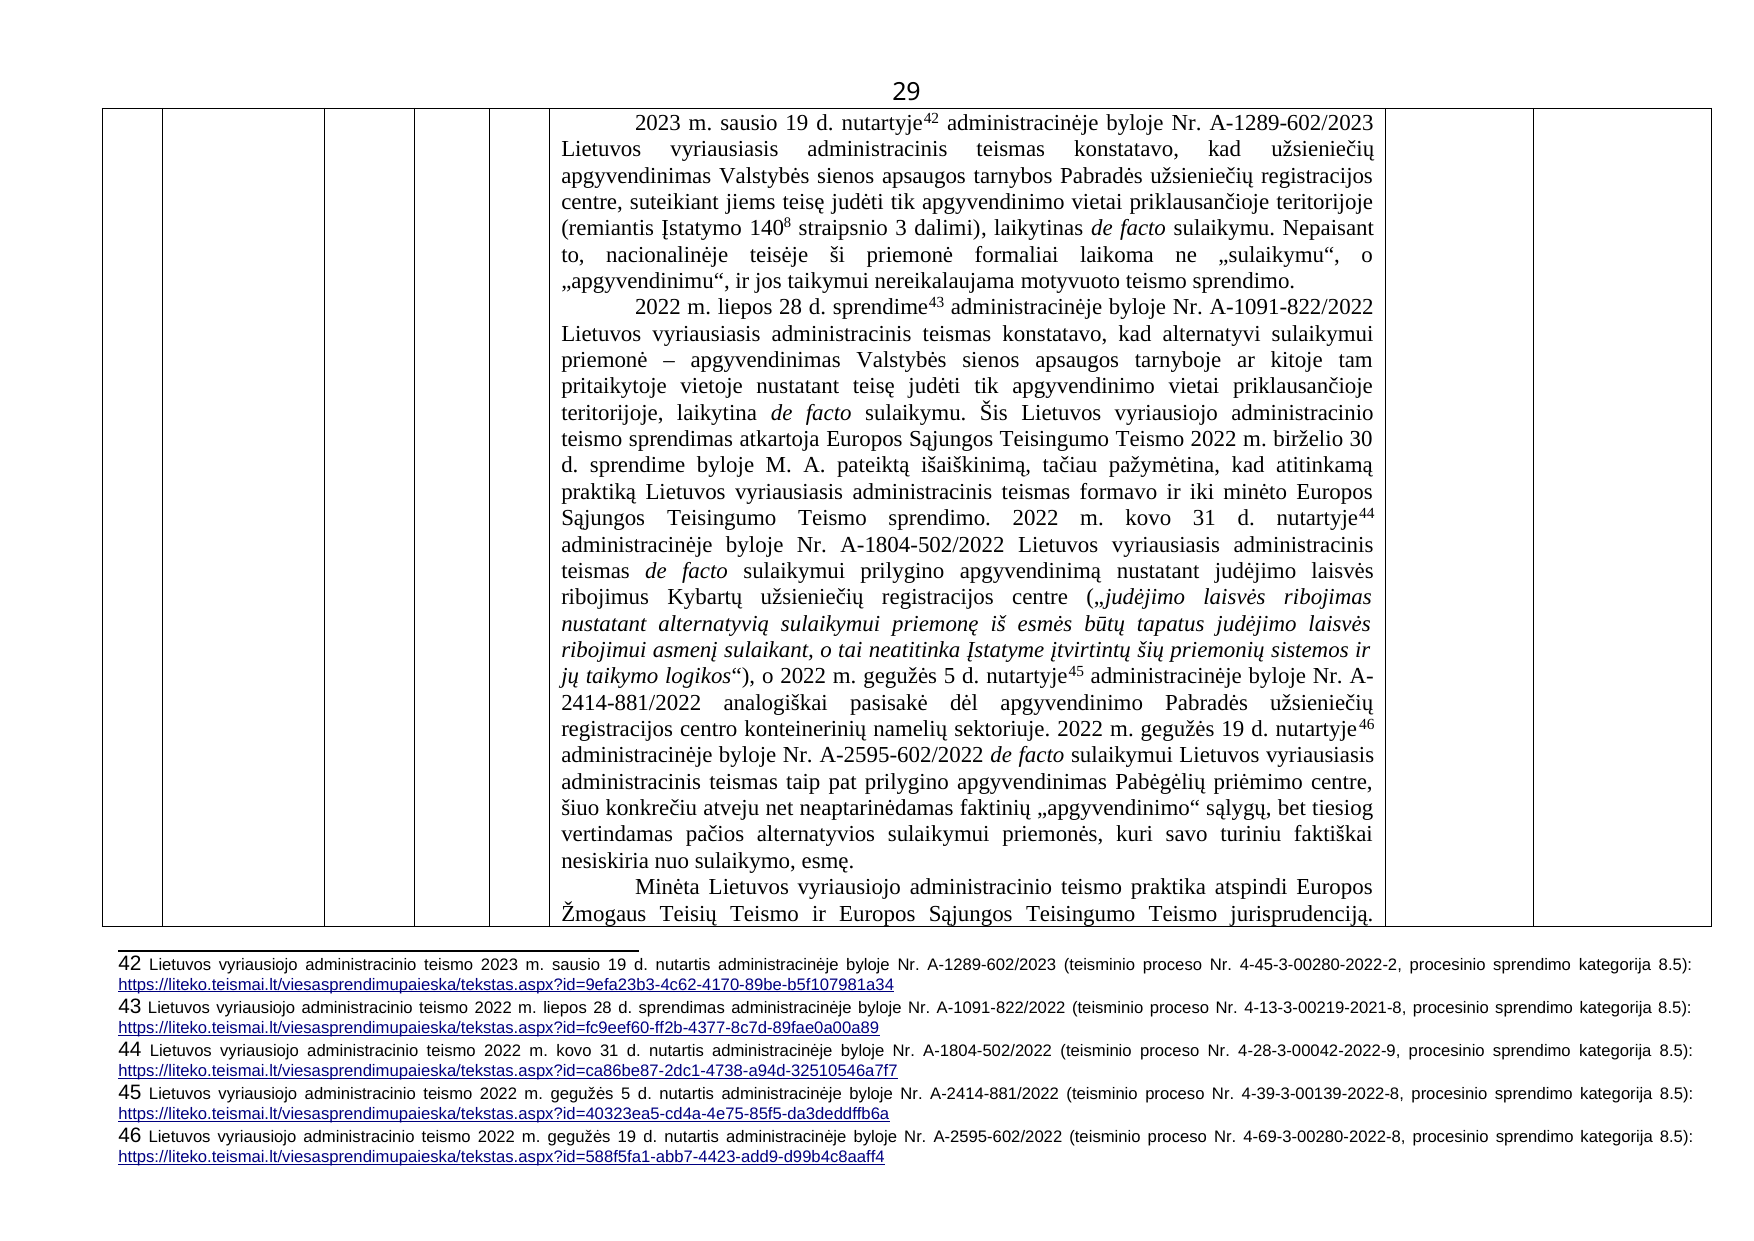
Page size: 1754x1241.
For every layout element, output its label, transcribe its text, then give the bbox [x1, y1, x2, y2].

table_cell [1386, 109, 1533, 926]
table_cell [1534, 109, 1711, 926]
table_cell DĖL KONKREČIŲ ĮSTATYMO NUOSTATŲ Dėl užsieniečių judėjimo laisvės apribojimų Projektu siūloma pakeisti Įstatymo 2 straipsnio 31 dalyje pateiktą „užsieniečio sulaikymo“ apibrėžimą, nustatant, kad tai yra laikinas užsieniečio judėjimo laisvės apribojimas tam tikro subjekto (teisėsaugos pareigūno ar teismo) sprendimu ir užsieniečio laikymas tam tikroje įstaigoje (Valstybės sienos apsaugos tarnyboje ar kitoje teisėsaugos įstaigoje). Šiuo klausimu pažymime, kad remiantis 2013 m. birželio 26 d. Europos Parlamento ir Tarybos direktyvos 2013/33/ES, kuria nustatomos normos dėl tarptautinės apsaugos prašytojų priėmimo (nauja redakcija) (toliau – Direktyva 2013/33), 2 straipsnio (h) punktu „sulaikymas“ yra „kai valstybė narė izoliuotai laiko prašytoją tam tikroje vietoje, kur prašytojo judėjimo laisvė yra atimta“. Toks apibrėžimas nenumato nei konkretaus subjekto, kurio sprendimu prieglobsčio prašytojo judėjimo laisvė yra atimta, nei konkrečios vietos, kurioje ši laisvė yra atimta, bei sieja „sulaikymą“ išskirtinai su judėjimo laisvės atėmimo, laikant prašytoją izoliuotai konkrečioje vietoje, faktu. Kita vertus, Projekte siūlomas „užsieniečio sulaikymo“ apibrėžimas iš esmės reiškia, kad prieglobsčio prašytojo laikymas izoliuotai tam tikroje vietoje, kurioje jo judėjimo laisvė yra atimta (kas laikytina „sulaikymu“ pagal Direktyvą 2013/33), nebūtų laikomas „sulaikymu“ pagal Įstatymą, jei sprendimą dėl užsieniečio patalpinimo vietoje, kurioje jo judėjimo laisvė yra atimta, priimtų ne „užsieniečio sulaikymo“ apibrėžime minimas subjektas, o, pvz., Migracijos departamentas, ir (arba) ši vieta būtų ne apibrėžime minima Valstybės sienos apsaugos tarnyba ar kita teisėsaugos įstaiga, o, pvz., Priėmimą užtikrinanti įstaiga. Atsižvelgus į tai, laikomės pozicijos, kad siūloma Įstatymo 2 straipsnio 31 dalies formuluotė nėra suderinama su Direktyvos 2013/33 2 straipsnio (h) punktu bei nepagrįstai susiaurina „sulaikymo“ sąvoką. Direktyvos 2013/33 7 straipsnio 1 dalis reglamentuoja prieglobsčio prašytojų judėjimo laisvę bei nustato bendrą taisyklę: „Prašytojai gali laisvai judėti priimančiosios valstybės narės teritorijoje arba tam tikroje valstybės narės jiems nustatytoje vietoje“. Pažymėtina, kad lietuviškame vertime vartojamas žodis „vieta“, kuris taip pat vartojamas to paties straipsnio 3 dalyje („valstybių narių nurodytoje konkrečioje vietoje“) arba jau minėtame 2 straipsnio (h) punkte („tam tikroje vietoje“), tačiau angliškoje Direktyvos 2013/33 versijoje 7 straipsnio 1 dalyje vartojamas žodis „area“ („Applicants may move freely within the territory of the host Member State or within an area assigned to them by that Member State“), o ne „place“, kaip to paties straipsnio 3 dalyje arba 2 straipsnio (h) punkte. Kadangi lietuviškas vertimas nedaro semantinio skirtumo tarp šių dviejų žodžių, tai gali sąlygoti klaidingą 7 straipsnio 1 dalies nuostatos interpretavimą. Minėta nuostata pirmą kartą atsirado Direktyvoje 2003/9 bei buvo pažodžiui perkelta į ją pakeitusią Direktyvą 2013/33, tačiau oficialus lietuviškas Direktyvos 2003/9 7 straipsnio 1 dalies vertimas skyrėsi: „Prieglobsčio prašytojai gali laisvai judėti priimančiosios valstybės narės teritorijoje arba tam tikroje valstybės narės jiems paskirtoje zonoje“. Remiantis prieinamais duomenimis, galimybė apriboti prieglobsčio prašytojų judėjimo laisvę tam tikra „zona“ (angl. „area“) atsirado atsižvelgus į Vokietijos pageidavimą išlaikyti nacionalinėje teisėje numatytą galimybę apriboti prieglobsčio prašytojų judėjimo laisve tam tikru teritorijos administraciniu vienetu. Tokiu būdu, tiek 7 straipsnio 1 dalies nuostatos derinimo istorija, tiek originalios (angliškos) jos versijos semantinis vertinimas pagrindžia išvadą, kad valstybė narė gali leisti prieglobsčio prašytojui laisvai judėti tik tam tikroje teritorijos dalyje, tačiau ne „vietoje“ (pvz., apgyvendinimo centre), kaip suponuoja lietuviškas vertimas. Be to, Direktyvos 7 straipsnio 1 dalis numato, kad minima „nustatyta vieta“ (angl. „area“) „turi garantuoti pakankamai galimybių naudotis visa pagal šią direktyvą teikiama parama“, kas apima, be kita ko, galimybę lankytis gydymo įstaigose, lankyti mokyklą, dirbti (įgijus tokią teisę). Akivaizdu, kad „vieta“ (pvz., užsieniečių apgyvendinimo centras) tokių galimybių nesuteikia. Galiausiai, net jeigu prieglobsčio prašytojui leista laisvai judėti tik tam tikroje valstybės teritorijos dalyje, tai nereiškia, kad iš jo atimta judėjimo laisvė, kadangi jis gali laikinai išvykti iš šios teritorijos dalies, gavęs leidimą arba, tam tikrais atvejais (pvz., vykstant į susitikimus su valdžios atstovais ir į teismus), net neprašant leidimo (Direktyvos 2013/33 7 straipsnio 4 dalis). Apibendrinant, kiek tai liečia prieglobsčio prašytojų judėjimo laisvę, Direktyvos 2013/33 nuostatos numato 3 skirtingus režimus: teisę laisvai judėti visoje priimančiosios valstybės narės teritorijoje; teisę laisvai judėti tam tikroje teritorijos dalyje (angl. „area“); sulaikymą, kai judėjimo laisvė yra atimta „tam tikroje vietoje“ (pvz., sulaikymo centre). Skirtingai negu Direktyva 2013/33, Įstatymas numato kelis kitus su prieglobsčio prašytojų judėjimo laisve susijusius režimus, leidžiančius apriboti judėjimo laisvę „tam tikra vieta“, kas laikytina „sulaikymu“ Direktyvos 2013/33 2 straipsnio (h) punkto prasme, tačiau tokiu nelaikoma pagal Įstatymą, kaip antai: apgyvendinimas tam tikroje vietoje nesuteikiant teisės laisvai judėti Lietuvos Respublikos teritorijoje pagal Įstatymo 1408 straipsnio 3, 6 ir 7 dalis; „alternatyvi sulaikymui priemonę“ – apgyvendinimas tam tikroje vietoje, nustatant teisę judėti tik apgyvendinimo vietai priklausančioje teritorijoje“ pagal Įstatymo 115 straipsnio 2 dalies 5 punktą ir 14019 straipsnio 1 dalies 3 punktą. Europos Sąjungos Teisingumo Teismas 2022 m. birželio 30 d. sprendime byloje M. A. (bylos Nr. C-72/22 PPU) konstatavo, kad Įstatymo 14019 straipsnio 1 dalies 3 punkte nurodyta „alternatyvi sulaikymui priemonė“ – apgyvendinimas Valstybės sienos apsaugos tarnyboje ar kitoje tam pritaikytoje vietoje nustatant teisę judėti tik apgyvendinimo vietai priklausančioje teritorijoje, laikytina de facto sulaikymu. Teismas išaiškino, kad nors toks judėjimo laisvės suvaržymas pagal Lietuvos Respublikos teisės aktus formaliai ir yra laikomas alternatyvia sulaikymui priemone, dėmesys atkreiptinas į tai, kad toks asmuo yra atskirtas nuo kitų gyventojų, netekęs judėjimo laisvės, todėl direktyvos 2013/33 2 straipsnio (h) punkto prasme laikytinas asmeniu, kuriam taikomas sulaikymas. Paminėtina ir tai, kad šiuo metu Europos Žmogaus Teisių Teismas nagrinėja mažiausiai 3 skundus prieš Lietuvą dėl minėtos laisvės atėmimo praktikos taikymo. Galiausiai, 2023 m. birželio 7 d. Lietuvos Respublikos Konstitucinio Teismo nutarime Nr. KT53-A-N6/2023 „Dėl Lietuvos Respublikos įstatymo „Dėl užsieniečių teisinės padėties“ nuostatų atitikties Lietuvos Respublikos Konstitucijai“ (toliau – Nutarimas) konstatuota, kad prieglobsčio prašytojo laikinas apgyvendinamas nesuteikiant teisės laisvai judėti Lietuvos Respublikos teritorijoje yra viena griežčiausių ir labiausiai asmens laisvę varžančių priemonių, galinčių būti prilyginamų sulaikymui (žr., pvz., Nutarimo 27.1, 27.3, 27.5 p.). Lietuvos Respublikos Konstitucinis Teismas, prilygindamas prieglobsčio prašytojo laikiną apgyvendinamą nesuteikiant teisės laisvai judėti Lietuvos Respublikos teritorijoje sulaikymui, nuosekliai akcentuoja ne tik šios priemonės pobūdį, bet ir trukmę (iki 6 mėnesių). Lietuvos vyriausiojo administracinio teismo praktikoje nagrinėjant su prieglobsčio prašytojų sulaikymu susijusius klausimus jau kurį laiką buvo įžvelgiamas tam tikras kryptingumas, o būtent – „sulaikymas“, kaip tai suprantama tarptautinėje ir Europos Sąjungos teisėje, laikytinas „sulaikymu“ nepriklausomai nuo to, kaip atitinkama asmens laisvę suvaržanti priemonė vadinama nacionalinėje teisėje. Atitinkamai, de facto „sulaikymui“ Lietuvos vyriausiasis administracinis teismas prilygino užsieniečių „apgyvendinimą nesuteikiant jiems teisės laisvai judėti Lietuvos Respublikos teritorijoje“, taip pat alternatyvią sulaikymui priemonę – „užsieniečio apgyvendinimą Valstybės sienos apsaugos tarnyboje ar kitoje tam pritaikytoje vietoje, nustatant teisę judėti tik apgyvendinimo vietai priklausančioje teritorijoje“. 2023 m. sausio 19 d. nutartyje administracinėje byloje Nr. A-1289-602/2023 Lietuvos vyriausiasis administracinis teismas konstatavo, kad užsieniečių apgyvendinimas Valstybės sienos apsaugos tarnybos Pabradės užsieniečių registracijos centre, suteikiant jiems teisę judėti tik apgyvendinimo vietai priklausančioje teritorijoje (remiantis Įstatymo 1408 straipsnio 3 dalimi), laikytinas de facto sulaikymu. Nepaisant to, nacionalinėje teisėje ši priemonė formaliai laikoma ne „sulaikymu“, o „apgyvendinimu“, ir jos taikymui nereikalaujama motyvuoto teismo sprendimo. 2022 m. liepos 28 d. sprendime administracinėje byloje Nr. A-1091-822/2022 Lietuvos vyriausiasis administracinis teismas konstatavo, kad alternatyvi sulaikymui priemonė – apgyvendinimas Valstybės sienos apsaugos tarnyboje ar kitoje tam pritaikytoje vietoje nustatant teisę judėti tik apgyvendinimo vietai priklausančioje teritorijoje, laikytina de facto sulaikymu. Šis Lietuvos vyriausiojo administracinio teismo sprendimas atkartoja Europos Sąjungos Teisingumo Teismo 2022 m. birželio 30 d. sprendime byloje M. A. pateiktą išaiškinimą, tačiau pažymėtina, kad atitinkamą praktiką Lietuvos vyriausiasis administracinis teismas formavo ir iki minėto Europos Sąjungos Teisingumo Teismo sprendimo. 2022 m. kovo 31 d. nutartyje administracinėje byloje Nr. A-1804-502/2022 Lietuvos vyriausiasis administracinis teismas de facto sulaikymui prilygino apgyvendinimą nustatant judėjimo laisvės ribojimus Kybartų užsieniečių registracijos centre („judėjimo laisvės ribojimas nustatant alternatyvią sulaikymui priemonę iš esmės būtų tapatus judėjimo laisvės ribojimui asmenį sulaikant, o tai neatitinka Įstatyme įtvirtintų šių priemonių sistemos ir jų taikymo logikos“), o 2022 m. gegužės 5 d. nutartyje administracinėje byloje Nr. A-2414-881/2022 analogiškai pasisakė dėl apgyvendinimo Pabradės užsieniečių registracijos centro konteinerinių namelių sektoriuje. 2022 m. gegužės 19 d. nutartyje administracinėje byloje Nr. A-2595-602/2022 de facto sulaikymui Lietuvos vyriausiasis administracinis teismas taip pat prilygino apgyvendinimas Pabėgėlių priėmimo centre, šiuo konkrečiu atveju net neaptarinėdamas faktinių „apgyvendinimo“ sąlygų, bet tiesiog vertindamas pačios alternatyvios sulaikymui priemonės, kuri savo turiniu faktiškai nesiskiria nuo sulaikymo, esmę. Minėta Lietuvos vyriausiojo administracinio teismo praktika atspindi Europos Žmogaus Teisių Teismo ir Europos Sąjungos Teisingumo Teismo jurisprudenciją. Spręsdamas dėl skirtumo tarp judėjimo laisvės apribojimo ir laisvės atėmimo, kaip tai suprantama pagal Europos žmogaus teisių ir pagrindinių laisvių apsaugos konvencijos 5 straipsnį, užsieniečių sulaikymo tranzito zonose ir apgyvendinimo centruose kontekste Europos Žmogaus Teisių Teismas konstatavo, kad asmenų laikymas tokio pobūdžio centruose prilygsta „laisvės atėmimui“ nepriklausomai nuo to, kaip tai vadinama nacionalinėje teisėje. Sujungtose bylose C-924/19 PPU ir C-925/19 PPU Europos Sąjungos Teisingumo Teismas konstatavo, kad trečiosios šalies piliečiui nustatyta pareiga nuolat likti griežtai apibrėžtoje uždaroje tranzito zonoje, kurioje šio piliečio judėjimas ribojamas ir kontroliuojamas, ir šis trečiosios šalies pilietis negali teisėtai savo valia iš jos išeiti bet kuria kryptimi, yra laisvės atėmimas, kuris laikytinas „sulaikymu“, kaip tai suprantama pagal Direktyvą 2013/33. Įvertinus minėtą teisinį reglamentavimą bei teismų praktiką, atsižvelgus į tai, kad kuriama Priėmimo užtikrinanti įstaiga bus atsakinga, inter alia, už visų prieglobsčio prašytojų priėmimo sąlygų užtikrinimą, o tai reiškia – už tinkamą Direktyvos 2013/33 nuostatų įgyvendinimą, siūlome būtent šiame kontekste suderinti Įstatymo nuostatas su Europos Sąjungos acquis bei tokiu būdu nediferencijuoti Priėmimo užtikrinančio įstaigos žinioje esančius prieglobsčio prašytojus pagal papildomas su judėjimo laisvės apribojimu susijusias kategorijas, kurių Direktyvos 2013/33 nuostatos nenumato. Pažymėtina, kad Projektas numato, jog užsieniečiai, kuriems taikomos minėtos de facto sulaikymo priemonės, laikomi laikino apgyvendinimo vietose, kurias valdo, administruoja arba parenka Priėmimą užtikrinanti įstaiga. Atsižvelgus į tai, kad tokio pobūdžio judėjimo laisvės apribojimas „tam tikra vieta“ laikytinas „sulaikymu“, konstatuotina, kad Projektas jau numato, kad dalis de facto sulaikytų užsieniečių bus Priėmimą užtikrinančios įstaigos žinioje. Siekiant procedūrinio aiškumo ir vienodų priėmimo sąlygų užtikrinimo visiems tikslinei grupei priklausantiems užsieniečiams, siūlome numatyti, kad asmenys, kurie yra sulaikomi teismo sprendimu, taip pat yra Priėmimą užtikrinančios įstaigos žinioje, o ne Valstybės sienos apsaugos tarnybos, kaip numatyta Projekte. Tuo tikslu siūlome (konkretūs pasiūlymai dėl šių ir kitų Įstatymo nuostatų formuluočių pateikiami šio rašto priede): patikslinti Įstatymo 2 straipsnio 31 dalies formuluotę, suderinant ją su Direktyvos 2013/33 2 straipsnio (h) punktu; nustatyti, kad Priėmimo užtikrinančioje įstaigoje apgyvendinami tiek tie prieglobsčio prašytojai, kurių judėjimo laisvė nėra apribota, tiek tie, kuriems taikomas sulaikymas arba atitinkama alternatyvi sulaikymui priemonė. atsisakyti su Direktyvos 2013/33 nuostatomis nesuderinamų prieglobsčio prašytojų judėjimo laisvės apribojimo formų, prilygstančių sulaikymui; atsisakyti prieglobsčio prašytojų „įleidimo į Lietuvos Respublikos teritoriją“ mechanizmo, kadangi jis netenka prasmės pritaikius modelį, kuomet visi prieglobsčio prašytojai nukreipiami į „Pirmojo atvykimo“ centrą bei tokiu būdu atsiduria Priėmimo užtikrinančios įstaigos žinioje, bei neturi pridėtinės vertės atsisakius su Direktyvos 2013/33 nuostatomis nesuderinamų prieglobsčio prašytojų judėjimo laisvės apribojimo formų, kurioms taikyti yra vienintelė praktinė „įleidimo į Lietuvos Respublikos teritoriją“ mechanizmo paskirtis. Tuo pačiu atsisakoma Migracijos departamento funkcijos, nesusijusios su prašymų suteikti prieglobstį registravimu, nagrinėjimu bei sprendimų dėl jų priėmimu, tokiu būdu išgryninant institucijų funkcijas; atsisakyti Įstatymo 1408 straipsnio, kadangi kitų siūlomų pakeitimų kontekste minėto straipsnio nuostatos būtų iš esmės tapačios Įstatymo 5 straipsniui, kuris galėtų būti taikomas visais atvejais, įskaitant kai yra įvesta karo padėtis, nepaprastoji padėtis, taip pat paskelbta ekstremalioji situacija dėl masinio užsieniečių antplūdžio. Atskirai pažymime, kad siūlomais pakeitimais niekaip nėra apribojama Įstatyme numatyta galimybė taikyti prieglobsčio prašytojams sulaikymą Direktyvoje 2013/33 nustatytais pagrindais, sąlygomis ir tvarka. Direktyvos 2013/33 8 straipsnio 3 dalies c) punktas leidžia sulaikyti prieglobsčio prašytoją, siekiant procedūros metu priimti sprendimą dėl jo teisės atvykti į teritoriją, kas iš esmės atitinka situaciją, reglamentuojamą Įstatymo 5 ir 1408 straipsniuose. Tokiu būdu, Direktyva 2013/33 neužkerta kelio valstybei tokioje situacijoje apriboti prieglobsčio prašytojo judėjimo laisvę, tačiau reikalauja, kad atitinkamas sulaikymo pagrindas būtų nustatytas nacionalinėje teisėje. Įstatymo 113 straipsnio 4 dalyje, kuri reglamentuoja prieglobsčio prašytojų sulaikymo pagrindus, minėtas sulaikymo pagrindas nėra minimas. Tuo atveju, jeigu nebus pritarta pasiūlymui atsisakyti prieglobsčio prašytojų „įleidimo į Lietuvos Respublikos teritoriją“ mechanizmo, siekiant suderinti nacionalinį reglamentavimą su Direktyvos 2013/33 nuostatomis, siūlome įvertinti galimybę tinkamai reglamentuoti sulaikymą siekiant procedūros metu priimti sprendimą dėl prieglobsčio prašytojo teisės atvykti į teritoriją, atitinkamai papildant Įstatymo 113 straipsnio 4 dalį. [550, 109, 1385, 926]
table_cell [490, 109, 549, 926]
table_cell [415, 109, 489, 926]
table_cell [325, 109, 414, 926]
table_cell [103, 109, 162, 926]
table_cell [163, 109, 324, 926]
